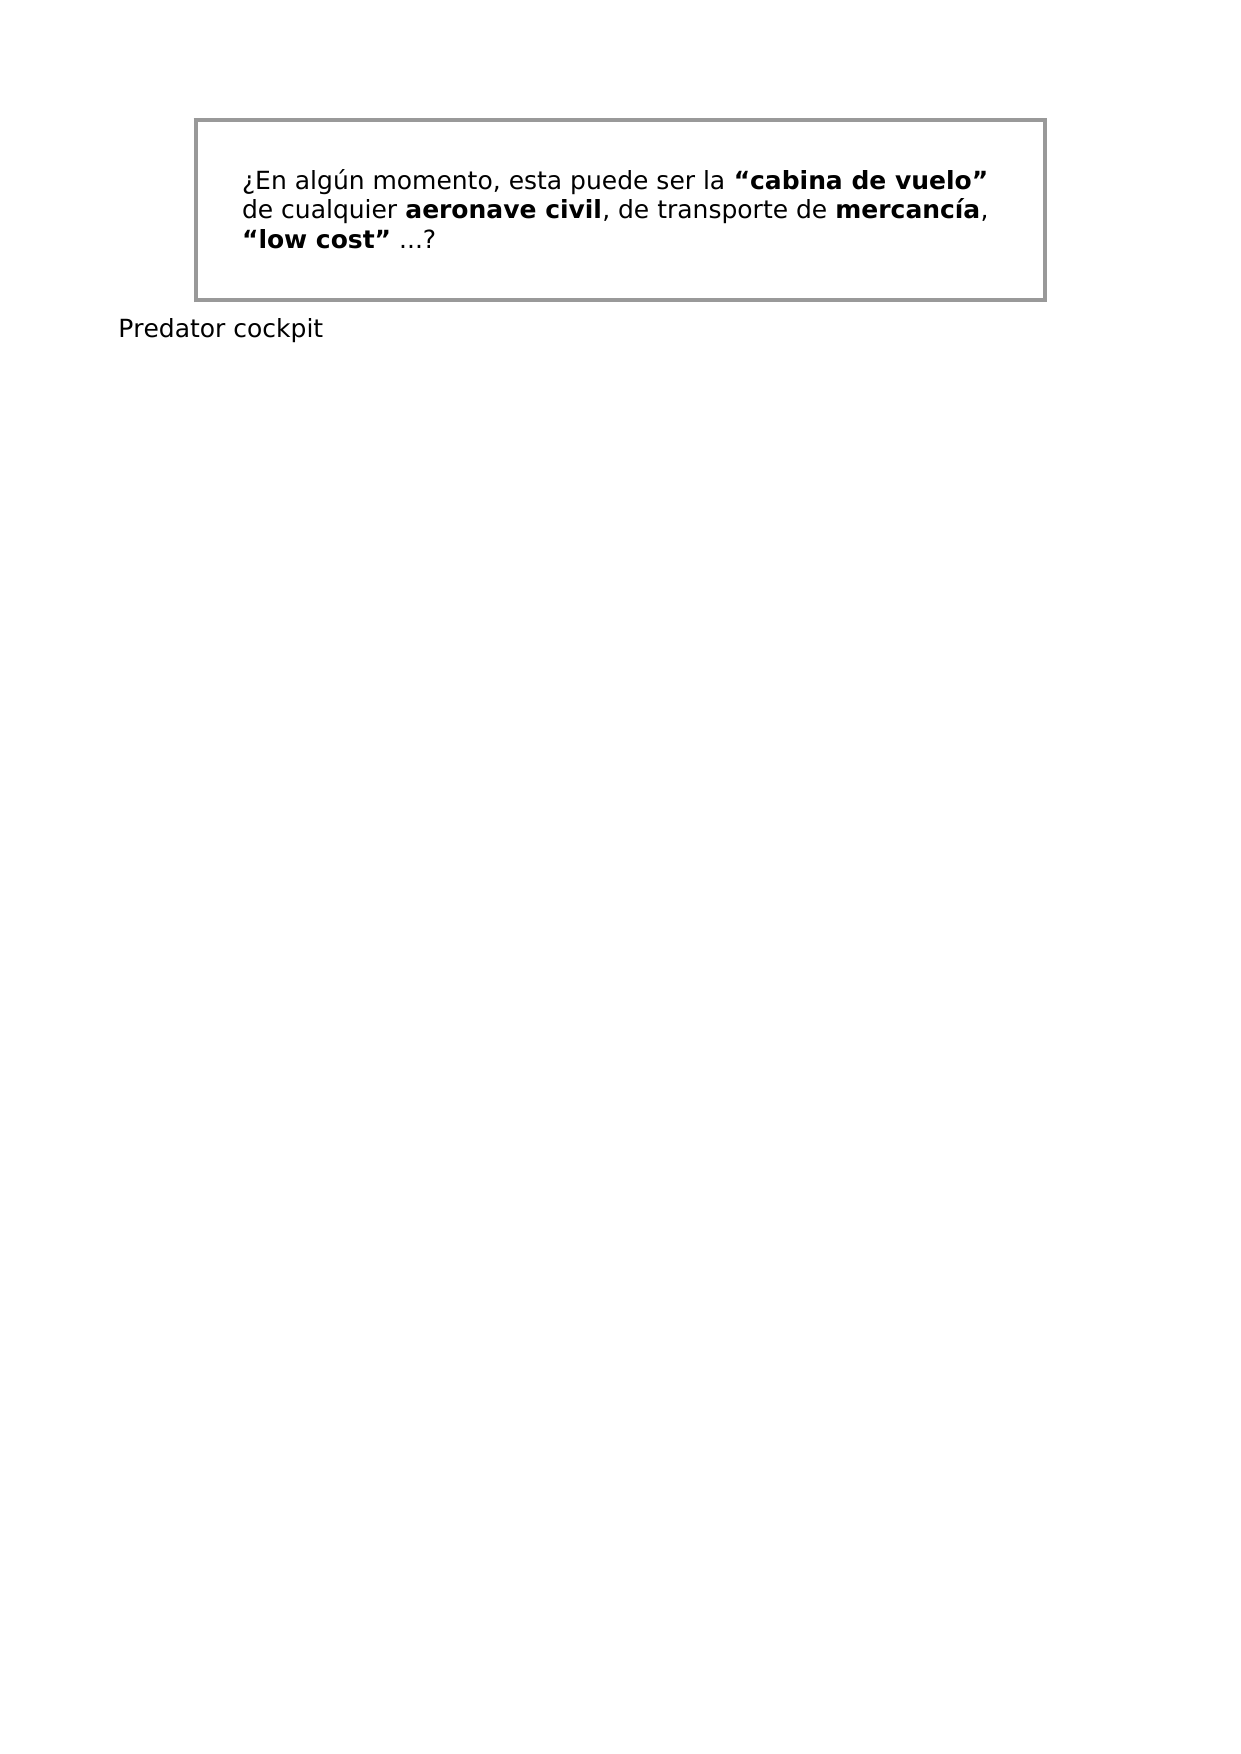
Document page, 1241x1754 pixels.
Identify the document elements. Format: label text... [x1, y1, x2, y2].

text Predator cockpit [118, 118, 1122, 343]
table_header ¿En algún momento, esta puede ser la “cabina de vuelo” de cualquier aeronave civil, de transporte de mercancía, “low cost” ...? [206, 131, 1034, 289]
